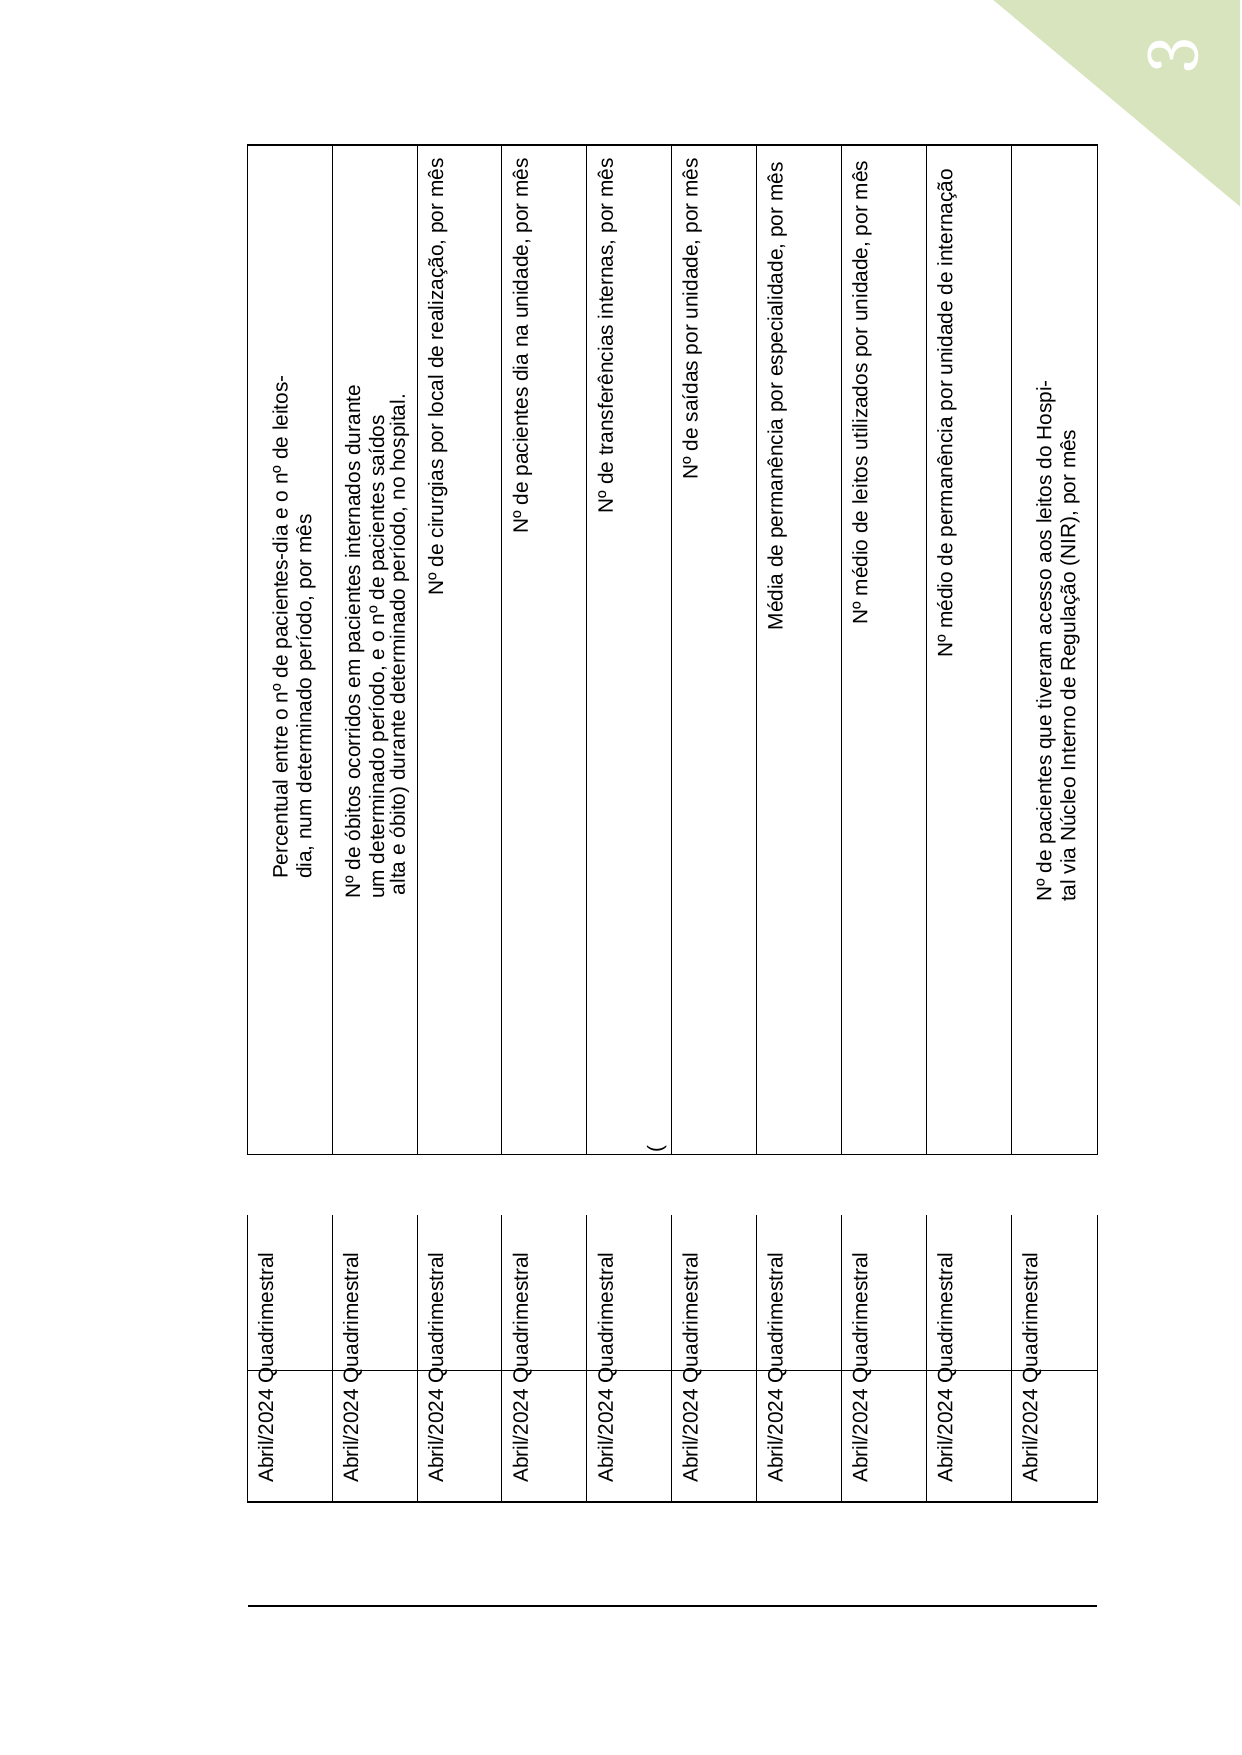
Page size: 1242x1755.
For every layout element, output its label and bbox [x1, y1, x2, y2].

table_header [333, 1215, 417, 1370]
table_cell [842, 1371, 926, 1501]
table_cell [333, 146, 417, 1154]
table_cell [769, 1371, 781, 1380]
table_header [757, 1215, 841, 1370]
table_cell [260, 1371, 272, 1380]
table_cell [939, 1371, 951, 1380]
table_cell [502, 1371, 586, 1501]
table_header [587, 1215, 671, 1370]
table_cell [672, 1371, 756, 1501]
table_cell [842, 146, 926, 1154]
table_cell [502, 146, 586, 1154]
table_cell [587, 146, 671, 1154]
table_cell [854, 1371, 866, 1380]
table_cell [1024, 1371, 1036, 1380]
table_cell [514, 1371, 526, 1380]
table_header [405, 1185, 1097, 1215]
table_header [927, 1215, 1011, 1370]
table_header [672, 1215, 756, 1370]
table_cell [757, 1371, 841, 1501]
table_cell [684, 1371, 696, 1380]
table_cell [927, 1371, 1011, 1501]
table_header [418, 1215, 501, 1370]
table_cell [1012, 146, 1097, 1154]
table_header [248, 1319, 332, 1370]
table_cell [248, 1371, 332, 1501]
table_header [1012, 1215, 1097, 1370]
table_header [112, 145, 247, 1155]
table_header [247, 1503, 1097, 1578]
table_cell [672, 146, 756, 1154]
table_cell [757, 146, 841, 1154]
table_cell [248, 146, 332, 1154]
table_cell [345, 1371, 357, 1380]
table_cell [418, 1371, 501, 1501]
table_header [842, 1215, 926, 1370]
table_cell [430, 1371, 442, 1380]
table_cell [927, 146, 1011, 1154]
table_cell [1012, 1371, 1097, 1501]
table_cell [599, 1371, 611, 1380]
table_cell [418, 146, 501, 1154]
table_cell [333, 1371, 417, 1501]
table_header [502, 1215, 586, 1370]
table_cell [587, 1371, 671, 1501]
table_header [112, 1185, 405, 1578]
